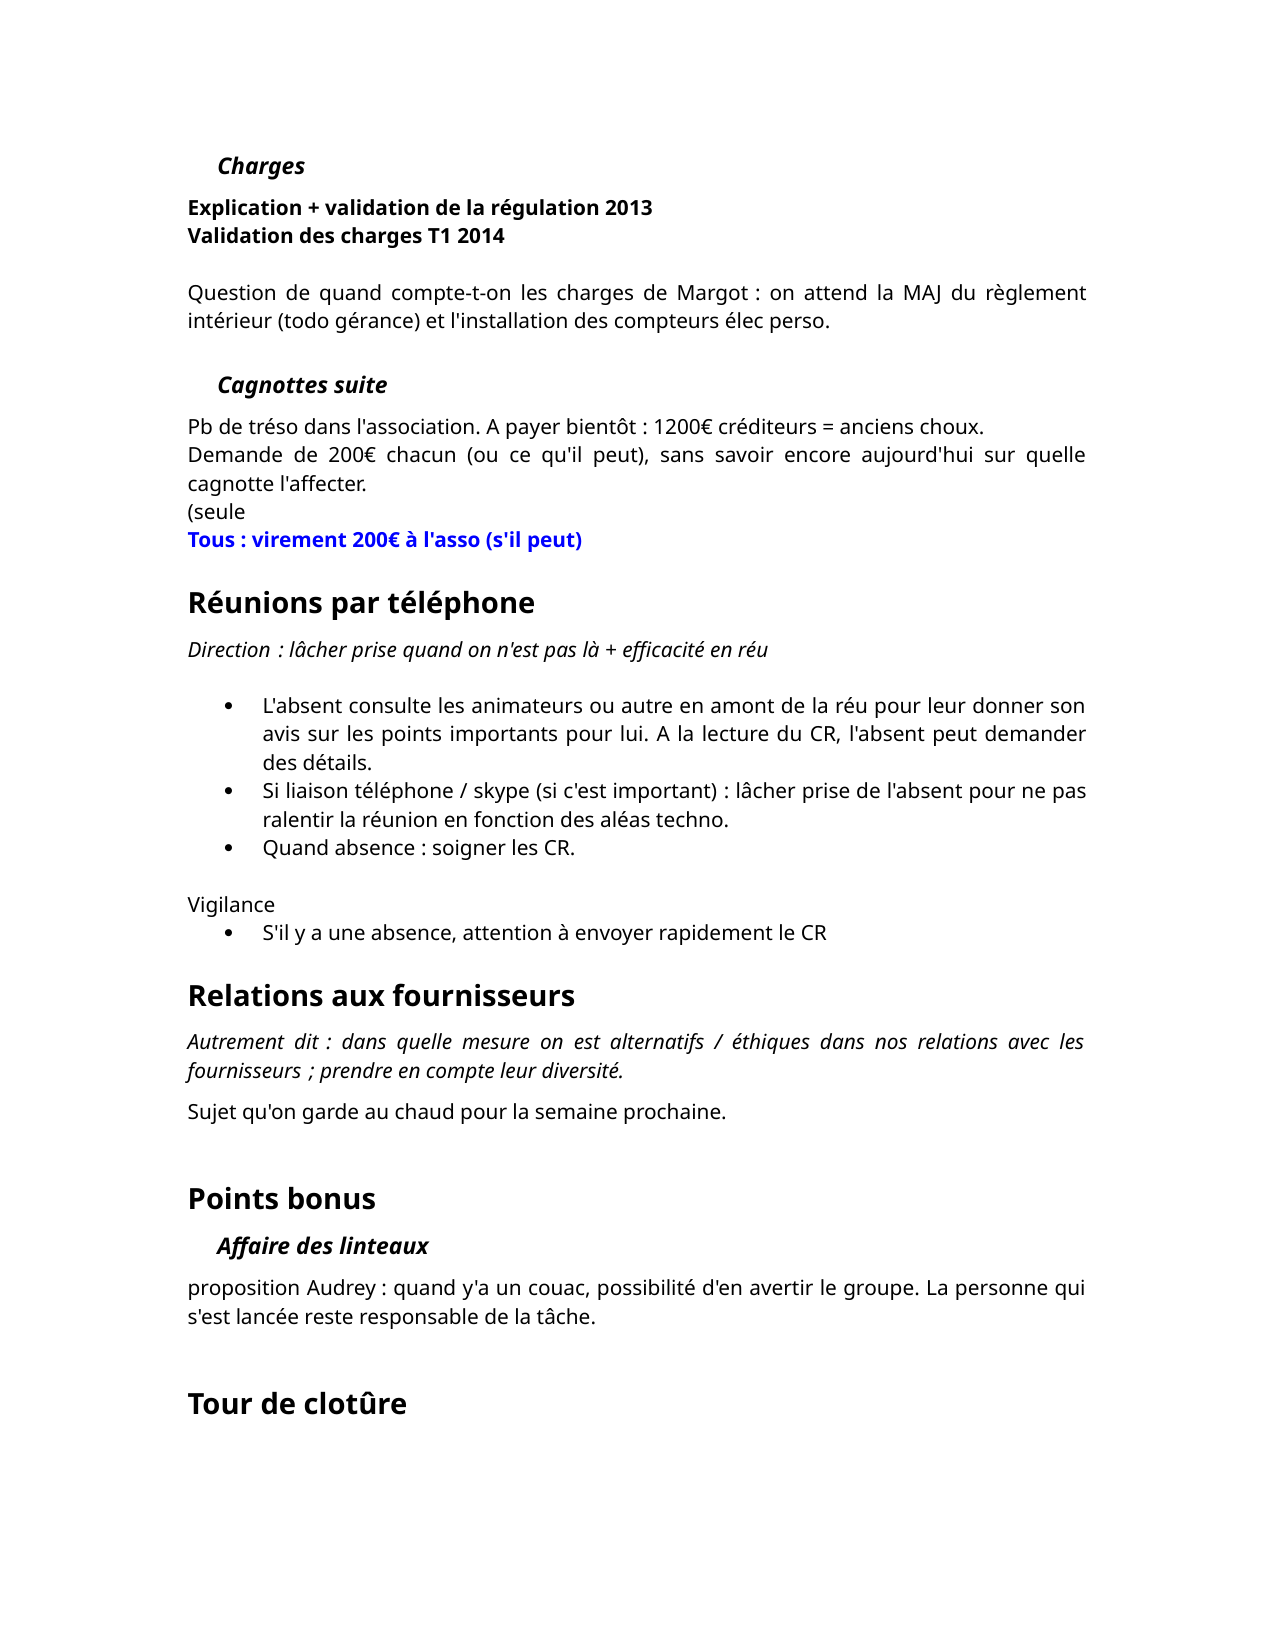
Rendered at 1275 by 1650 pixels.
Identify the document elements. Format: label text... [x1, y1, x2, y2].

text Sujet qu'on garde au chaud pour la semaine prochaine. [187, 1097, 1087, 1125]
text Réunions par téléphone [187, 583, 1087, 622]
list L'absent consulte les animateurs ou autre en amont de la réu pour leur donner son avis sur les points importants pour lui. A la lecture du CR, l'absent peut demander des détails. [225, 691, 1087, 776]
text Cagnottes suite [217, 369, 1087, 400]
text Charges [217, 150, 1087, 181]
text Explication + validation de la régulation 2013 [187, 193, 1087, 221]
text proposition Audrey : quand y'a un couac, possibilité d'en avertir le groupe. La personne qui s'est lancée reste responsable de la tâche. [187, 1273, 1087, 1330]
text Vigilance [187, 890, 1087, 918]
text Question de quand compte-t-on les charges de Margot : on attend la MAJ du règlement intérieur (todo gérance) et l'installation des compteurs élec perso. [187, 278, 1087, 335]
list Quand absence : soigner les CR. [225, 833, 1087, 862]
list Si liaison téléphone / skype (si c'est important) : lâcher prise de l'absent pour ne pas ralentir la réunion en fonction des aléas techno. [225, 776, 1087, 833]
text (seule [187, 497, 1087, 526]
text Direction : lâcher prise quand on n'est pas là + efficacité en réu [187, 635, 1087, 663]
text Relations aux fournisseurs [187, 975, 1087, 1015]
text Tous : virement 200€ à l'asso (s'il peut) [187, 526, 1087, 554]
text Pb de tréso dans l'association. A payer bientôt : 1200€ créditeurs = anciens choux. [187, 412, 1087, 440]
text Validation des charges T1 2014 [187, 221, 1087, 250]
text Affaire des linteaux [217, 1230, 1087, 1262]
text Demande de 200€ chacun (ou ce qu'il peut), sans savoir encore aujourd'hui sur quelle cagnotte l'affecter. [187, 440, 1087, 497]
list S'il y a une absence, attention à envoyer rapidement le CR [225, 918, 1087, 947]
text Points bonus [187, 1178, 1087, 1218]
text Tour de clotûre [187, 1383, 1087, 1423]
text Autrement dit : dans quelle mesure on est alternatifs / éthiques dans nos relations avec les fournisseurs ; prendre en compte leur diversité. [187, 1027, 1087, 1084]
